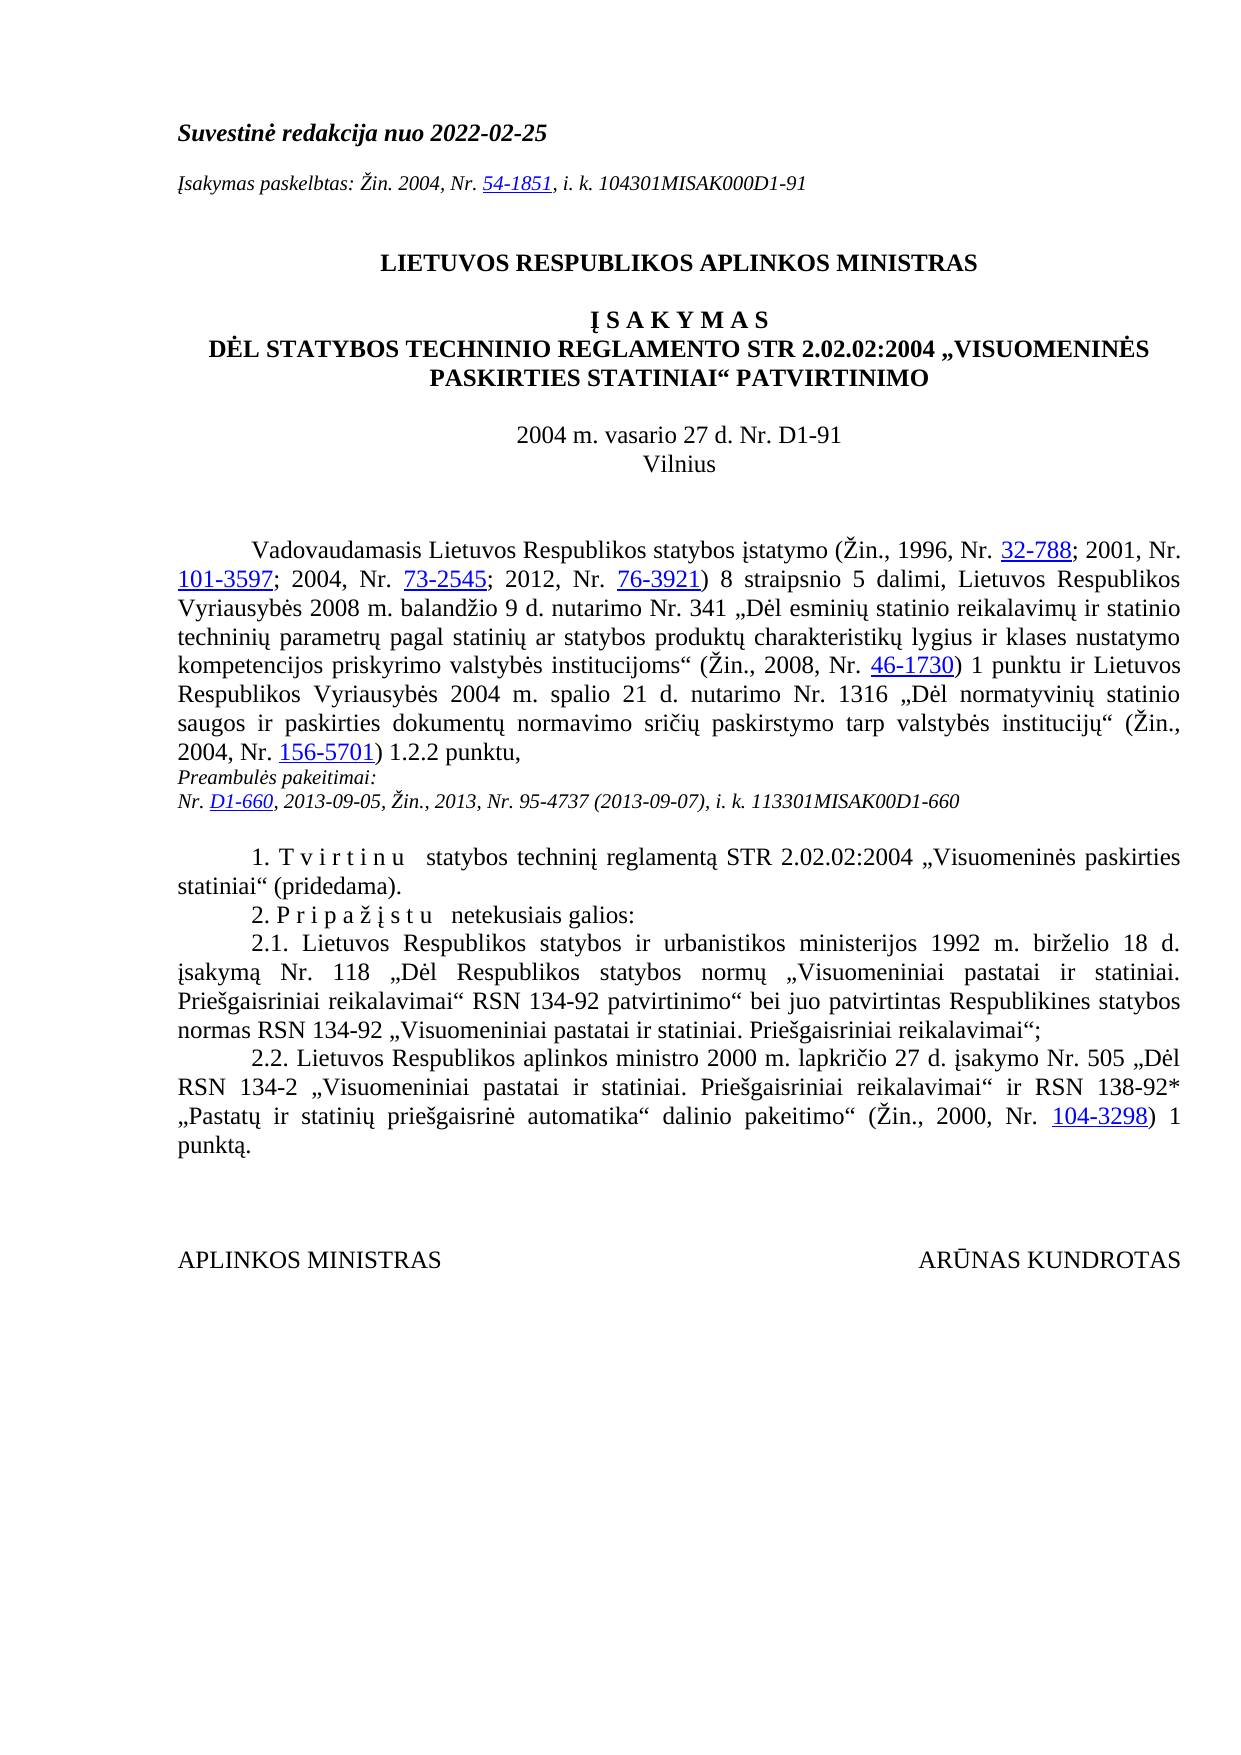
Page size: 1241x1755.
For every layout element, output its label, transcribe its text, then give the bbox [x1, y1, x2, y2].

text Įsakymas paskelbtas: Žin. 2004, Nr. 54-1851, i. k. 104301MISAK000D1-91 [177, 171, 1181, 195]
text 2.2. Lietuvos Respublikos aplinkos ministro 2000 m. lapkričio 27 d. įsakymo Nr. 505 „Dėl RSN 134-2 „Visuomeniniai pastatai ir statiniai. Priešgaisriniai reikalavimai“ ir RSN 138-92* „Pastatų ir statinių priešgaisrinė automatika“ dalinio pakeitimo“ (Žin., 2000, Nr. 104-3298) 1 punktą. [177, 1043, 1181, 1158]
text DĖL STATYBOS TECHNINIO REGLAMENTO STR 2.02.02:2004 „VISUOMENINĖS PASKIRTIES STATINIAI“ PATVIRTINIMO [177, 334, 1181, 392]
text Į S A K Y M A S [177, 305, 1181, 334]
text 2004 m. vasario 27 d. Nr. D1-91 [177, 420, 1181, 449]
text 2. Pripažįstu netekusiais galios: [177, 900, 1181, 928]
text 2.1. Lietuvos Respublikos statybos ir urbanistikos ministerijos 1992 m. birželio 18 d. įsakymą Nr. 118 „Dėl Respublikos statybos normų „Visuomeniniai pastatai ir statiniai. Priešgaisriniai reikalavimai“ RSN 134-92 patvirtinimo“ bei juo patvirtintas Respublikines statybos normas RSN 134-92 „Visuomeniniai pastatai ir statiniai. Priešgaisriniai reikalavimai“; [177, 928, 1181, 1043]
text Preambulės pakeitimai: [177, 765, 1181, 789]
text LIETUVOS RESPUBLIKOS APLINKOS MINISTRAS [177, 248, 1181, 277]
text Nr. D1-660, 2013-09-05, Žin., 2013, Nr. 95-4737 (2013-09-07), i. k. 113301MISAK00D1-660 [177, 789, 1181, 813]
text 1. Tvirtinu statybos techninį reglamentą STR 2.02.02:2004 „Visuomeninės paskirties statiniai“ (pridedama). [177, 842, 1181, 900]
text Vilnius [177, 449, 1181, 478]
text Suvestinė redakcija nuo 2022-02-25 [177, 118, 1181, 147]
text APLINKOS MINISTRAS ARŪNAS KUNDROTAS [177, 1245, 1181, 1273]
text Vadovaudamasis Lietuvos Respublikos statybos įstatymo (Žin., 1996, Nr. 32-788; 2001, Nr. 101-3597; 2004, Nr. 73-2545; 2012, Nr. 76-3921) 8 straipsnio 5 dalimi, Lietuvos Respublikos Vyriausybės 2008 m. balandžio 9 d. nutarimo Nr. 341 „Dėl esminių statinio reikalavimų ir statinio techninių parametrų pagal statinių ar statybos produktų charakteristikų lygius ir klases nustatymo kompetencijos priskyrimo valstybės institucijoms“ (Žin., 2008, Nr. 46-1730) 1 punktu ir Lietuvos Respublikos Vyriausybės 2004 m. spalio 21 d. nutarimo Nr. 1316 „Dėl normatyvinių statinio saugos ir paskirties dokumentų normavimo sričių paskirstymo tarp valstybės institucijų“ (Žin., 2004, Nr. 156-5701) 1.2.2 punktu, [177, 535, 1181, 765]
